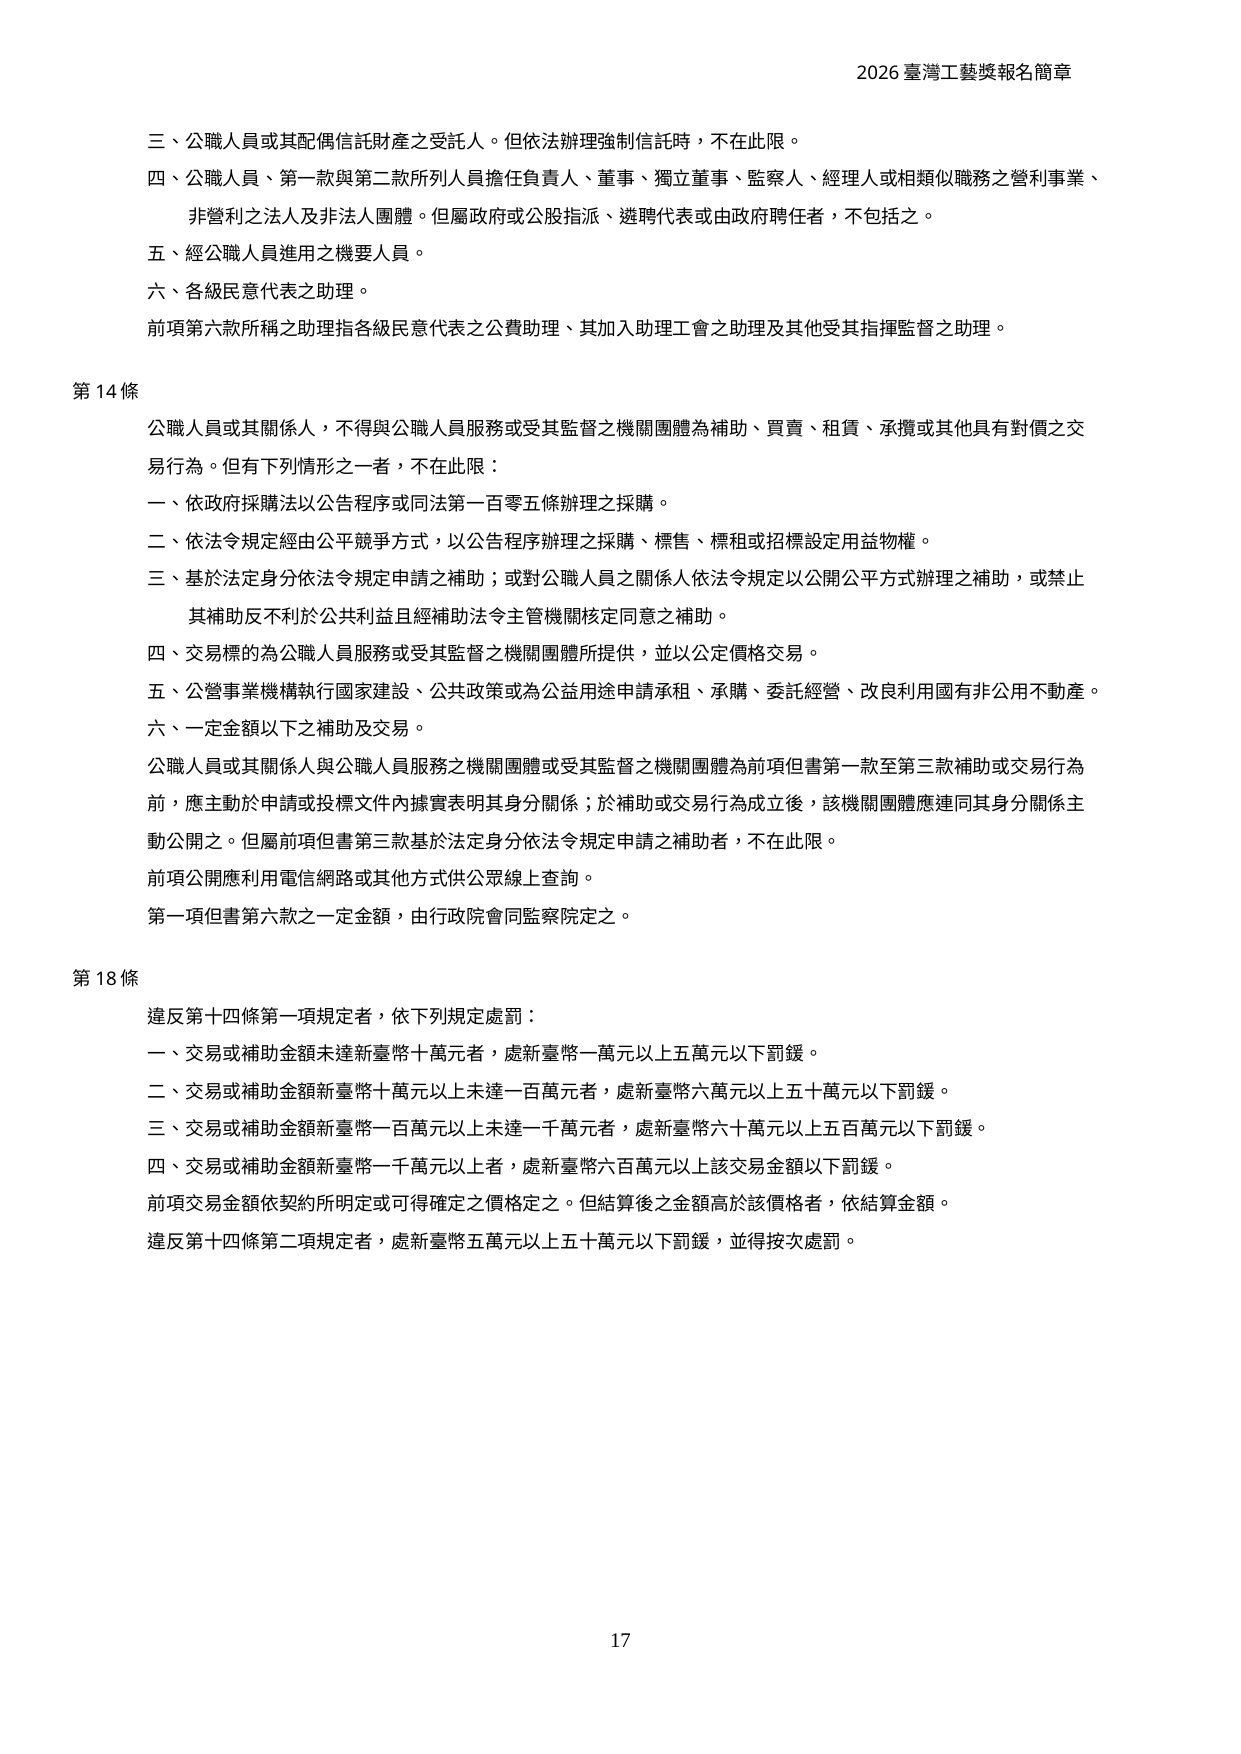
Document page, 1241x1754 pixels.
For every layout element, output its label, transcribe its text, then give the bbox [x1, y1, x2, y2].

text 六、各級民意代表之助理。 [148, 268, 1092, 306]
text 三、交易或補助金額新臺幣一百萬元以上未達一千萬元者，處新臺幣六十萬元以上五百萬元以下罰鍰。 [148, 1106, 1092, 1143]
text 四、交易標的為公職人員服務或受其監督之機關團體所提供，並以公定價格交易。 [148, 631, 1092, 668]
text 前項公開應利用電信網路或其他方式供公眾線上查詢。 [148, 856, 1092, 893]
text 公職人員或其關係人，不得與公職人員服務或受其監督之機關團體為補助、買賣、租賃、承攬或其他具有對價之交易行為。但有下列情形之一者，不在此限： [148, 406, 1092, 481]
text 第18條 [73, 956, 1092, 993]
text 四、交易或補助金額新臺幣一千萬元以上者，處新臺幣六百萬元以上該交易金額以下罰鍰。 [148, 1143, 1092, 1181]
text 前項交易金額依契約所明定或可得確定之價格定之。但結算後之金額高於該價格者，依結算金額。 [148, 1181, 1092, 1218]
text 違反第十四條第二項規定者，處新臺幣五萬元以上五十萬元以下罰鍰，並得按次處罰。 [148, 1218, 1092, 1256]
text 五、經公職人員進用之機要人員。 [148, 231, 1092, 268]
text 公職人員或其關係人與公職人員服務之機關團體或受其監督之機關團體為前項但書第一款至第三款補助或交易行為前，應主動於申請或投標文件內據實表明其身分關係；於補助或交易行為成立後，該機關團體應連同其身分關係主動公開之。但屬前項但書第三款基於法定身分依法令規定申請之補助者，不在此限。 [148, 743, 1092, 856]
text 三、公職人員或其配偶信託財產之受託人。但依法辦理強制信託時，不在此限。 [148, 118, 1092, 156]
text 三、基於法定身分依法令規定申請之補助；或對公職人員之關係人依法令規定以公開公平方式辦理之補助，或禁止其補助反不利於公共利益且經補助法令主管機關核定同意之補助。 [148, 556, 1092, 631]
text 六、一定金額以下之補助及交易。 [148, 706, 1092, 743]
text 二、交易或補助金額新臺幣十萬元以上未達一百萬元者，處新臺幣六萬元以上五十萬元以下罰鍰。 [148, 1068, 1092, 1106]
text 一、依政府採購法以公告程序或同法第一百零五條辦理之採購。 [148, 481, 1092, 518]
text 二、依法令規定經由公平競爭方式，以公告程序辦理之採購、標售、標租或招標設定用益物權。 [148, 518, 1092, 556]
text 一、交易或補助金額未達新臺幣十萬元者，處新臺幣一萬元以上五萬元以下罰鍰。 [148, 1031, 1092, 1068]
text 第一項但書第六款之一定金額，由行政院會同監察院定之。 [148, 893, 1092, 931]
text 四、公職人員、第一款與第二款所列人員擔任負責人、董事、獨立董事、監察人、經理人或相類似職務之營利事業、非營利之法人及非法人團體。但屬政府或公股指派、遴聘代表或由政府聘任者，不包括之。 [148, 156, 1092, 231]
text 第14條 [73, 368, 1092, 406]
text 前項第六款所稱之助理指各級民意代表之公費助理、其加入助理工會之助理及其他受其指揮監督之助理。 [148, 306, 1092, 343]
text 五、公營事業機構執行國家建設、公共政策或為公益用途申請承租、承購、委託經營、改良利用國有非公用不動產。 [148, 668, 1092, 706]
text 違反第十四條第一項規定者，依下列規定處罰： [148, 993, 1092, 1031]
